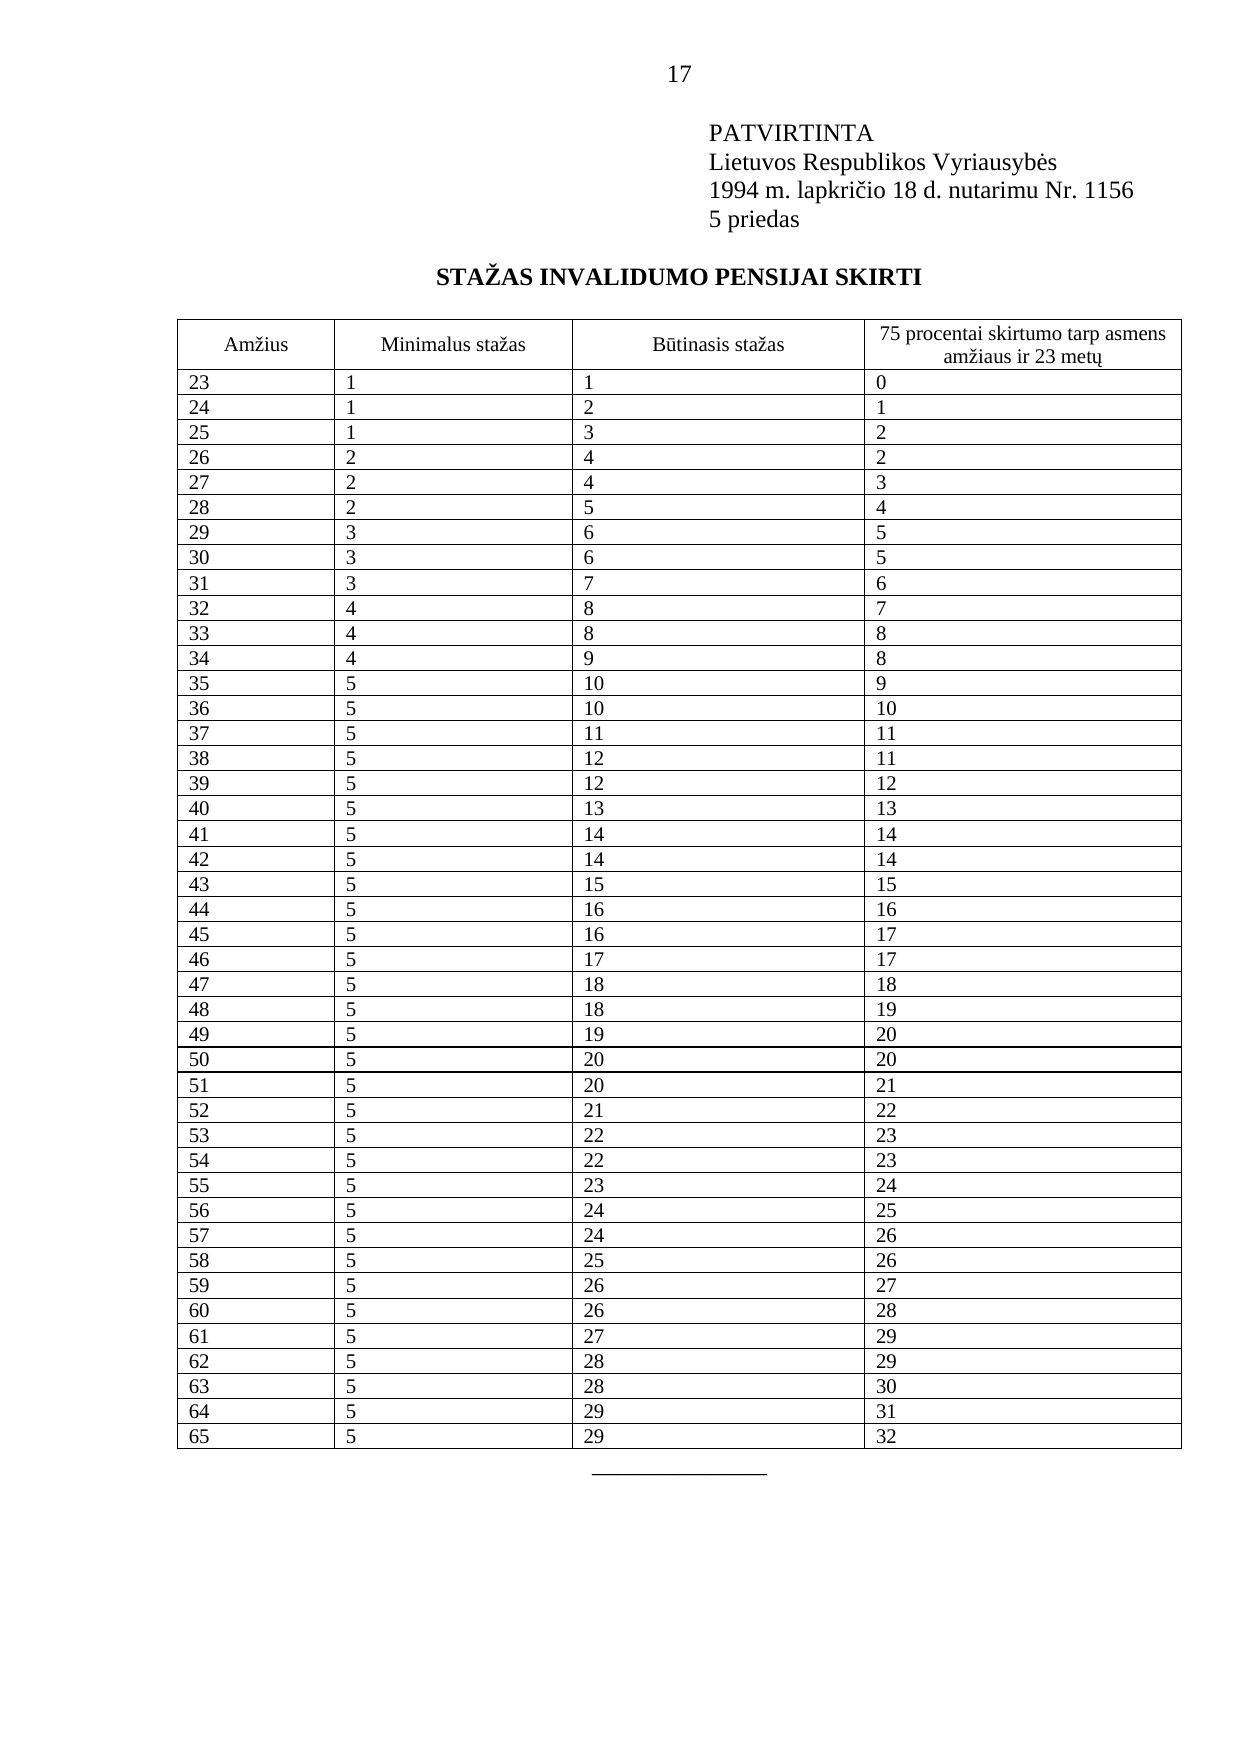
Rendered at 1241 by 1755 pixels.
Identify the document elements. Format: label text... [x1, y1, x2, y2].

table_cell 5 [335, 922, 572, 946]
table_cell 65 [178, 1424, 334, 1448]
table_cell 29 [865, 1349, 1181, 1373]
table_cell 14 [573, 821, 864, 846]
table_header 75 procentai skirtumo tarp asmens amžiaus ir 23 metų [865, 320, 1181, 368]
table_cell 9 [573, 646, 864, 670]
table_cell 23 [865, 1148, 1181, 1172]
table_cell 5 [335, 1198, 572, 1222]
text Lietuvos Respublikos Vyriausybės [177, 147, 1181, 176]
table_cell 31 [865, 1399, 1181, 1423]
table_cell 32 [178, 596, 334, 619]
table_cell 5 [335, 1048, 572, 1071]
table_cell 49 [178, 1022, 334, 1046]
table_cell 24 [573, 1223, 864, 1247]
table_cell 58 [178, 1248, 334, 1272]
table_cell 15 [573, 872, 864, 896]
table_cell 5 [335, 671, 572, 695]
table_cell 64 [178, 1399, 334, 1423]
table_cell 5 [865, 545, 1181, 569]
table_cell 34 [178, 646, 334, 670]
table_cell 22 [573, 1123, 864, 1147]
table_cell 26 [178, 445, 334, 469]
text 1994 m. lapkričio 18 d. nutarimu Nr. 1156 [177, 176, 1181, 204]
table_cell 39 [178, 771, 334, 795]
table_cell 30 [178, 545, 334, 569]
table_cell 31 [178, 570, 334, 594]
table_cell 5 [335, 1173, 572, 1197]
table_cell 46 [178, 947, 334, 971]
table_cell 2 [335, 445, 572, 469]
table_cell 5 [335, 1098, 572, 1122]
table_cell 18 [865, 972, 1181, 996]
table_cell 26 [865, 1248, 1181, 1272]
table_cell 15 [865, 872, 1181, 896]
table_cell 5 [573, 495, 864, 519]
table_cell 24 [865, 1173, 1181, 1197]
table_cell 24 [573, 1198, 864, 1222]
table_cell 28 [573, 1374, 864, 1398]
table_cell 54 [178, 1148, 334, 1172]
table_cell 1 [335, 370, 572, 394]
table_cell 9 [865, 671, 1181, 695]
table_cell 12 [865, 771, 1181, 795]
table_cell 4 [573, 445, 864, 469]
table_cell 5 [335, 972, 572, 996]
table_cell 4 [865, 495, 1181, 519]
table_cell 4 [335, 621, 572, 645]
table_cell 5 [335, 1022, 572, 1046]
table_cell 5 [335, 696, 572, 720]
table_cell 4 [335, 596, 572, 619]
table_cell 5 [335, 796, 572, 820]
table_cell 44 [178, 897, 334, 921]
table_cell 21 [865, 1073, 1181, 1097]
table_cell 17 [865, 947, 1181, 971]
table_cell 25 [573, 1248, 864, 1272]
table_cell 60 [178, 1299, 334, 1322]
table_cell 26 [573, 1273, 864, 1297]
table_cell 29 [178, 520, 334, 544]
table_cell 43 [178, 872, 334, 896]
text 5 priedas [177, 204, 1181, 233]
table_cell 28 [178, 495, 334, 519]
table_cell 5 [335, 1273, 572, 1297]
table_cell 5 [335, 1148, 572, 1172]
table_cell 4 [573, 470, 864, 494]
table_cell 11 [865, 721, 1181, 745]
table_cell 35 [178, 671, 334, 695]
table_cell 14 [865, 821, 1181, 846]
table_cell 5 [335, 721, 572, 745]
text PATVIRTINTA [709, 118, 1181, 147]
table_cell 10 [573, 671, 864, 695]
table_cell 1 [335, 420, 572, 444]
table_cell 23 [865, 1123, 1181, 1147]
table_cell 20 [865, 1022, 1181, 1046]
text ______________ [177, 1449, 1181, 1478]
table_cell 19 [865, 997, 1181, 1021]
table_cell 10 [573, 696, 864, 720]
table_cell 5 [335, 1123, 572, 1147]
table_cell 30 [865, 1374, 1181, 1398]
table_cell 55 [178, 1173, 334, 1197]
table_cell 18 [573, 997, 864, 1021]
table_cell 61 [178, 1324, 334, 1348]
table_cell 45 [178, 922, 334, 946]
table_cell 19 [573, 1022, 864, 1046]
table_cell 52 [178, 1098, 334, 1122]
table_cell 8 [865, 646, 1181, 670]
table_cell 24 [178, 395, 334, 419]
table_header Būtinasis stažas [573, 320, 864, 368]
table_cell 2 [573, 395, 864, 419]
table_cell 57 [178, 1223, 334, 1247]
table_cell 38 [178, 746, 334, 770]
table_cell 5 [335, 1374, 572, 1398]
table_cell 12 [573, 771, 864, 795]
table_cell 3 [573, 420, 864, 444]
table_cell 5 [335, 1073, 572, 1097]
table_cell 27 [178, 470, 334, 494]
table_cell 20 [865, 1048, 1181, 1071]
table_cell 17 [865, 922, 1181, 946]
table_cell 33 [178, 621, 334, 645]
table_cell 5 [335, 821, 572, 846]
table_cell 5 [335, 1349, 572, 1373]
table_cell 26 [865, 1223, 1181, 1247]
table_cell 8 [865, 621, 1181, 645]
table_cell 1 [865, 395, 1181, 419]
table_cell 17 [573, 947, 864, 971]
table_cell 14 [573, 847, 864, 871]
table_cell 5 [335, 746, 572, 770]
table_cell 16 [573, 922, 864, 946]
table_cell 18 [573, 972, 864, 996]
table_cell 14 [865, 847, 1181, 871]
table_cell 5 [335, 1424, 572, 1448]
table_cell 27 [573, 1324, 864, 1348]
table_cell 5 [335, 1299, 572, 1322]
table_cell 4 [335, 646, 572, 670]
table_cell 40 [178, 796, 334, 820]
table_cell 3 [335, 520, 572, 544]
table_cell 8 [573, 621, 864, 645]
table_cell 29 [865, 1324, 1181, 1348]
table_cell 53 [178, 1123, 334, 1147]
table_cell 2 [335, 495, 572, 519]
table_cell 23 [178, 370, 334, 394]
table_cell 26 [573, 1299, 864, 1322]
table_cell 62 [178, 1349, 334, 1373]
table_cell 5 [335, 872, 572, 896]
table_cell 22 [573, 1148, 864, 1172]
table_cell 0 [865, 370, 1181, 394]
table_cell 2 [865, 445, 1181, 469]
table_cell 5 [335, 897, 572, 921]
table_cell 5 [335, 1248, 572, 1272]
table_cell 5 [335, 947, 572, 971]
table_cell 12 [573, 746, 864, 770]
table_cell 6 [573, 545, 864, 569]
table_cell 63 [178, 1374, 334, 1398]
table_cell 27 [865, 1273, 1181, 1297]
table_cell 13 [573, 796, 864, 820]
table_cell 1 [335, 395, 572, 419]
table_cell 11 [573, 721, 864, 745]
table_cell 5 [335, 1324, 572, 1348]
table_cell 47 [178, 972, 334, 996]
table_cell 5 [335, 997, 572, 1021]
table_cell 28 [865, 1299, 1181, 1322]
table_cell 5 [335, 847, 572, 871]
table_cell 25 [865, 1198, 1181, 1222]
table_cell 59 [178, 1273, 334, 1297]
table_cell 2 [335, 470, 572, 494]
table_cell 5 [335, 1223, 572, 1247]
table_cell 42 [178, 847, 334, 871]
table_cell 50 [178, 1048, 334, 1071]
table_cell 28 [573, 1349, 864, 1373]
table_cell 6 [865, 570, 1181, 594]
table_cell 1 [573, 370, 864, 394]
table_cell 7 [865, 596, 1181, 619]
table_cell 3 [865, 470, 1181, 494]
table_cell 10 [865, 696, 1181, 720]
table_cell 2 [865, 420, 1181, 444]
table_cell 37 [178, 721, 334, 745]
table_cell 5 [335, 771, 572, 795]
table_cell 23 [573, 1173, 864, 1197]
table_cell 20 [573, 1073, 864, 1097]
table_cell 29 [573, 1424, 864, 1448]
table_cell 29 [573, 1399, 864, 1423]
table_header Minimalus stažas [335, 320, 572, 368]
table_cell 56 [178, 1198, 334, 1222]
table_cell 8 [573, 596, 864, 619]
text STAŽAS INVALIDUMO PENSIJAI SKIRTI [177, 262, 1181, 291]
table_cell 6 [573, 520, 864, 544]
table_cell 3 [335, 570, 572, 594]
table_cell 51 [178, 1073, 334, 1097]
table_cell 48 [178, 997, 334, 1021]
table_cell 16 [573, 897, 864, 921]
table_cell 5 [865, 520, 1181, 544]
table_cell 13 [865, 796, 1181, 820]
table_cell 36 [178, 696, 334, 720]
table_cell 32 [865, 1424, 1181, 1448]
table_cell 25 [178, 420, 334, 444]
table_header Amžius [178, 320, 334, 368]
table_cell 21 [573, 1098, 864, 1122]
table_cell 20 [573, 1048, 864, 1071]
table_cell 3 [335, 545, 572, 569]
table_cell 11 [865, 746, 1181, 770]
table_cell 16 [865, 897, 1181, 921]
table_cell 41 [178, 821, 334, 846]
table_cell 22 [865, 1098, 1181, 1122]
table_cell 5 [335, 1399, 572, 1423]
table_cell 7 [573, 570, 864, 594]
